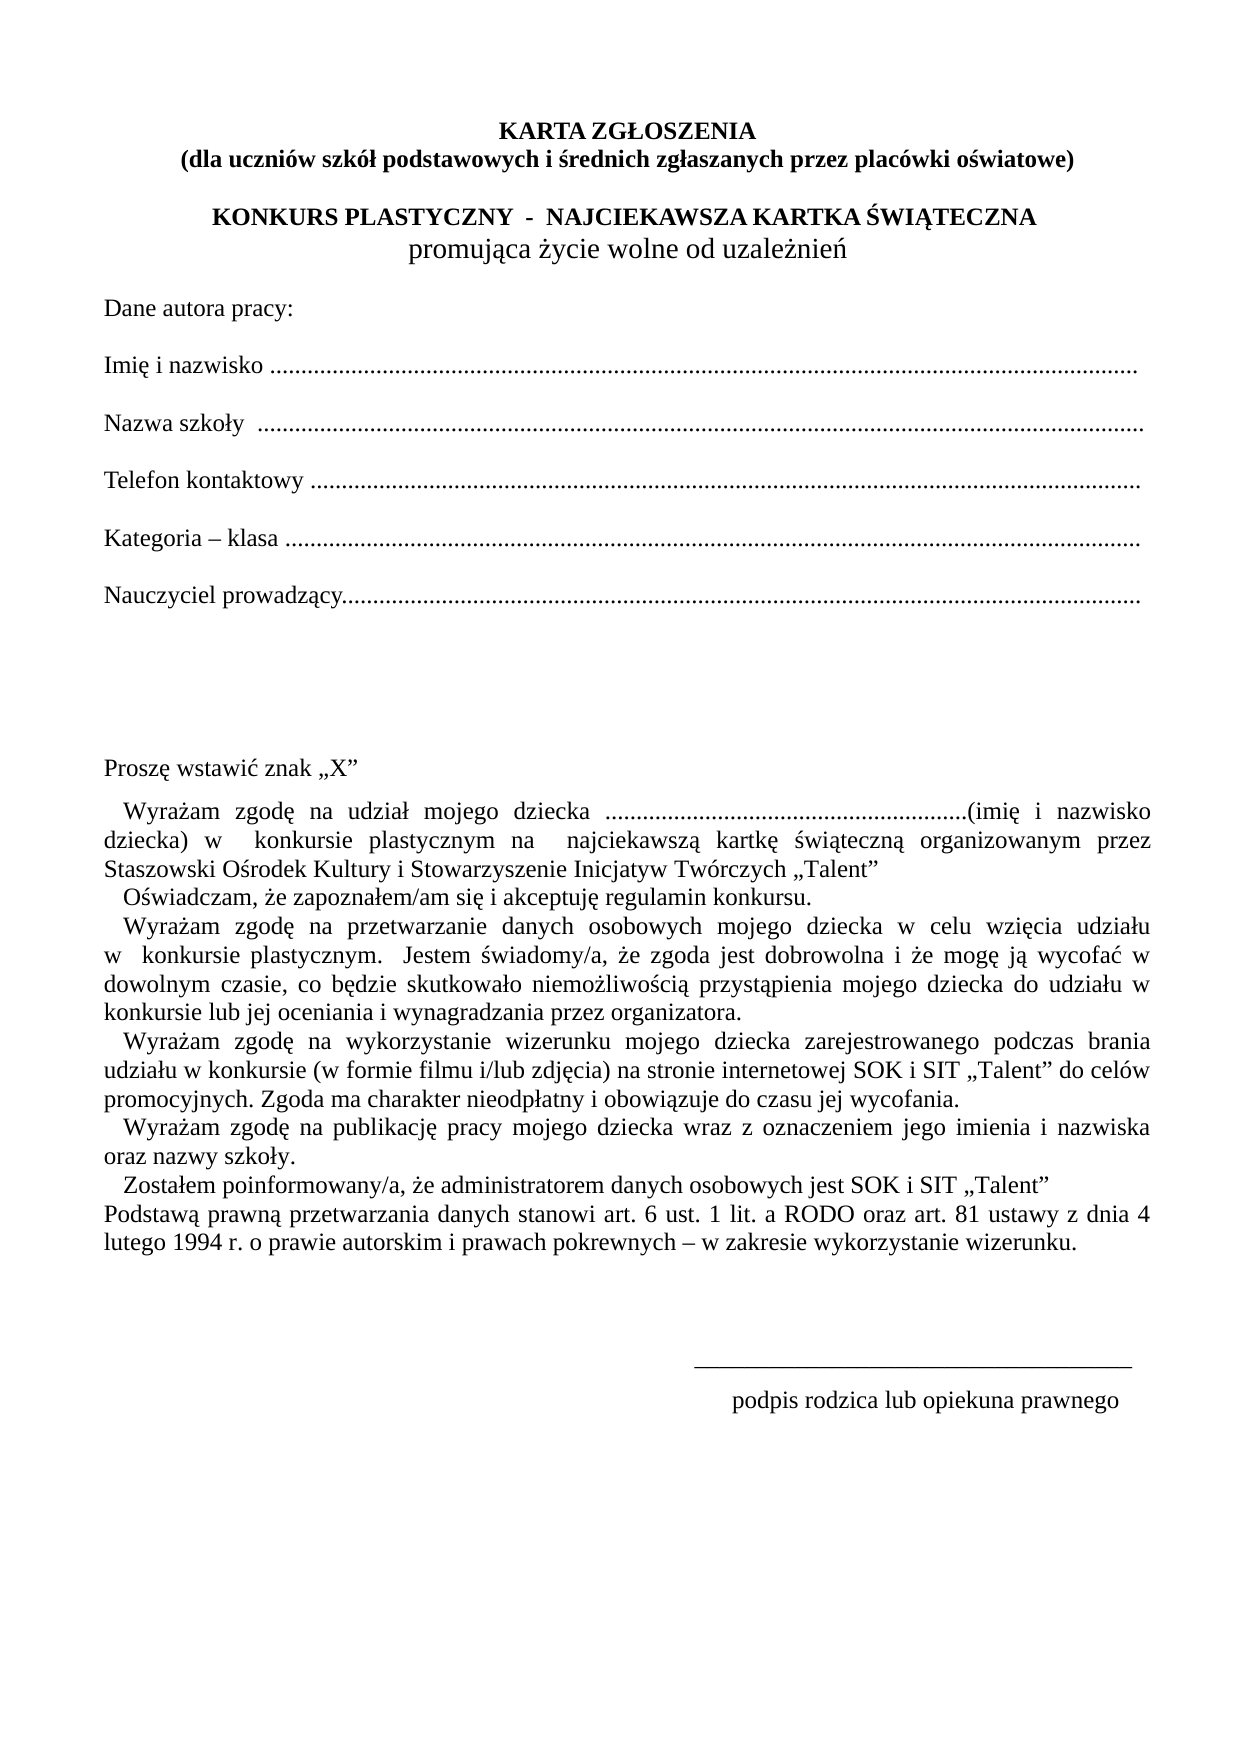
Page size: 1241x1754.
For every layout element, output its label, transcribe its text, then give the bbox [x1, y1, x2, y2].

text Nauczyciel prowadzący................................................................................................................................ [103, 581, 1152, 609]
text Wyrażam zgodę na udział mojego dziecka ..........................................................(imię i nazwisko dziecka) w konkursie plastycznym na najciekawszą kartkę świąteczną organizowanym przez Staszowski Ośrodek Kultury i Stowarzyszenie Inicjatyw Twórczych „Talent” [103, 796, 1152, 882]
text Nazwa szkoły .............................................................................................................................................. [103, 408, 1152, 437]
text Telefon kontaktowy ..................................................................................................................................... [103, 466, 1152, 494]
text Dane autora pracy: [103, 293, 1152, 322]
text promująca życie wolne od uzależnień [103, 231, 1152, 264]
text Wyrażam zgodę na przetwarzanie danych osobowych mojego dziecka w celu wzięcia udziału w konkursie plastycznym. Jestem świadomy/a, że zgoda jest dobrowolna i że mogę ją wycofać w dowolnym czasie, co będzie skutkowało niemożliwością przystąpienia mojego dziecka do udziału w konkursie lub jej oceniania i wynagradzania przez organizatora. [103, 911, 1152, 1026]
text Wyrażam zgodę na wykorzystanie wizerunku mojego dziecka zarejestrowanego podczas brania udziału w konkursie (w formie filmu i/lub zdjęcia) na stronie internetowej SOK i SIT „Talent” do celów promocyjnych. Zgoda ma charakter nieodpłatny i obowiązuje do czasu jej wycofania. [103, 1026, 1152, 1112]
text (dla uczniów szkół podstawowych i średnich zgłaszanych przez placówki oświatowe) [103, 144, 1152, 173]
text Podstawą prawną przetwarzania danych stanowi art. 6 ust. 1 lit. a RODO oraz art. 81 ustawy z dnia 4 lutego 1994 r. o prawie autorskim i prawach pokrewnych – w zakresie wykorzystanie wizerunku. [103, 1199, 1152, 1256]
text KARTA ZGŁOSZENIA [103, 116, 1152, 144]
text Imię i nazwisko ........................................................................................................................................... [103, 351, 1152, 379]
text ___________________________________ [103, 1342, 1152, 1371]
text Zostałem poinformowany/a, że administratorem danych osobowych jest SOK i SIT „Talent” [103, 1170, 1152, 1199]
text Oświadczam, że zapoznałem/am się i akceptuję regulamin konkursu. [103, 882, 1152, 911]
text Proszę wstawić znak „X” [103, 753, 1152, 782]
text podpis rodzica lub opiekuna prawnego [103, 1386, 1152, 1414]
text Kategoria – klasa ......................................................................................................................................... [103, 523, 1152, 552]
text KONKURS PLASTYCZNY - NAJCIEKAWSZA KARTKA ŚWIĄTECZNA [103, 202, 1152, 231]
text Wyrażam zgodę na publikację pracy mojego dziecka wraz z oznaczeniem jego imienia i nazwiska oraz nazwy szkoły. [103, 1112, 1152, 1170]
